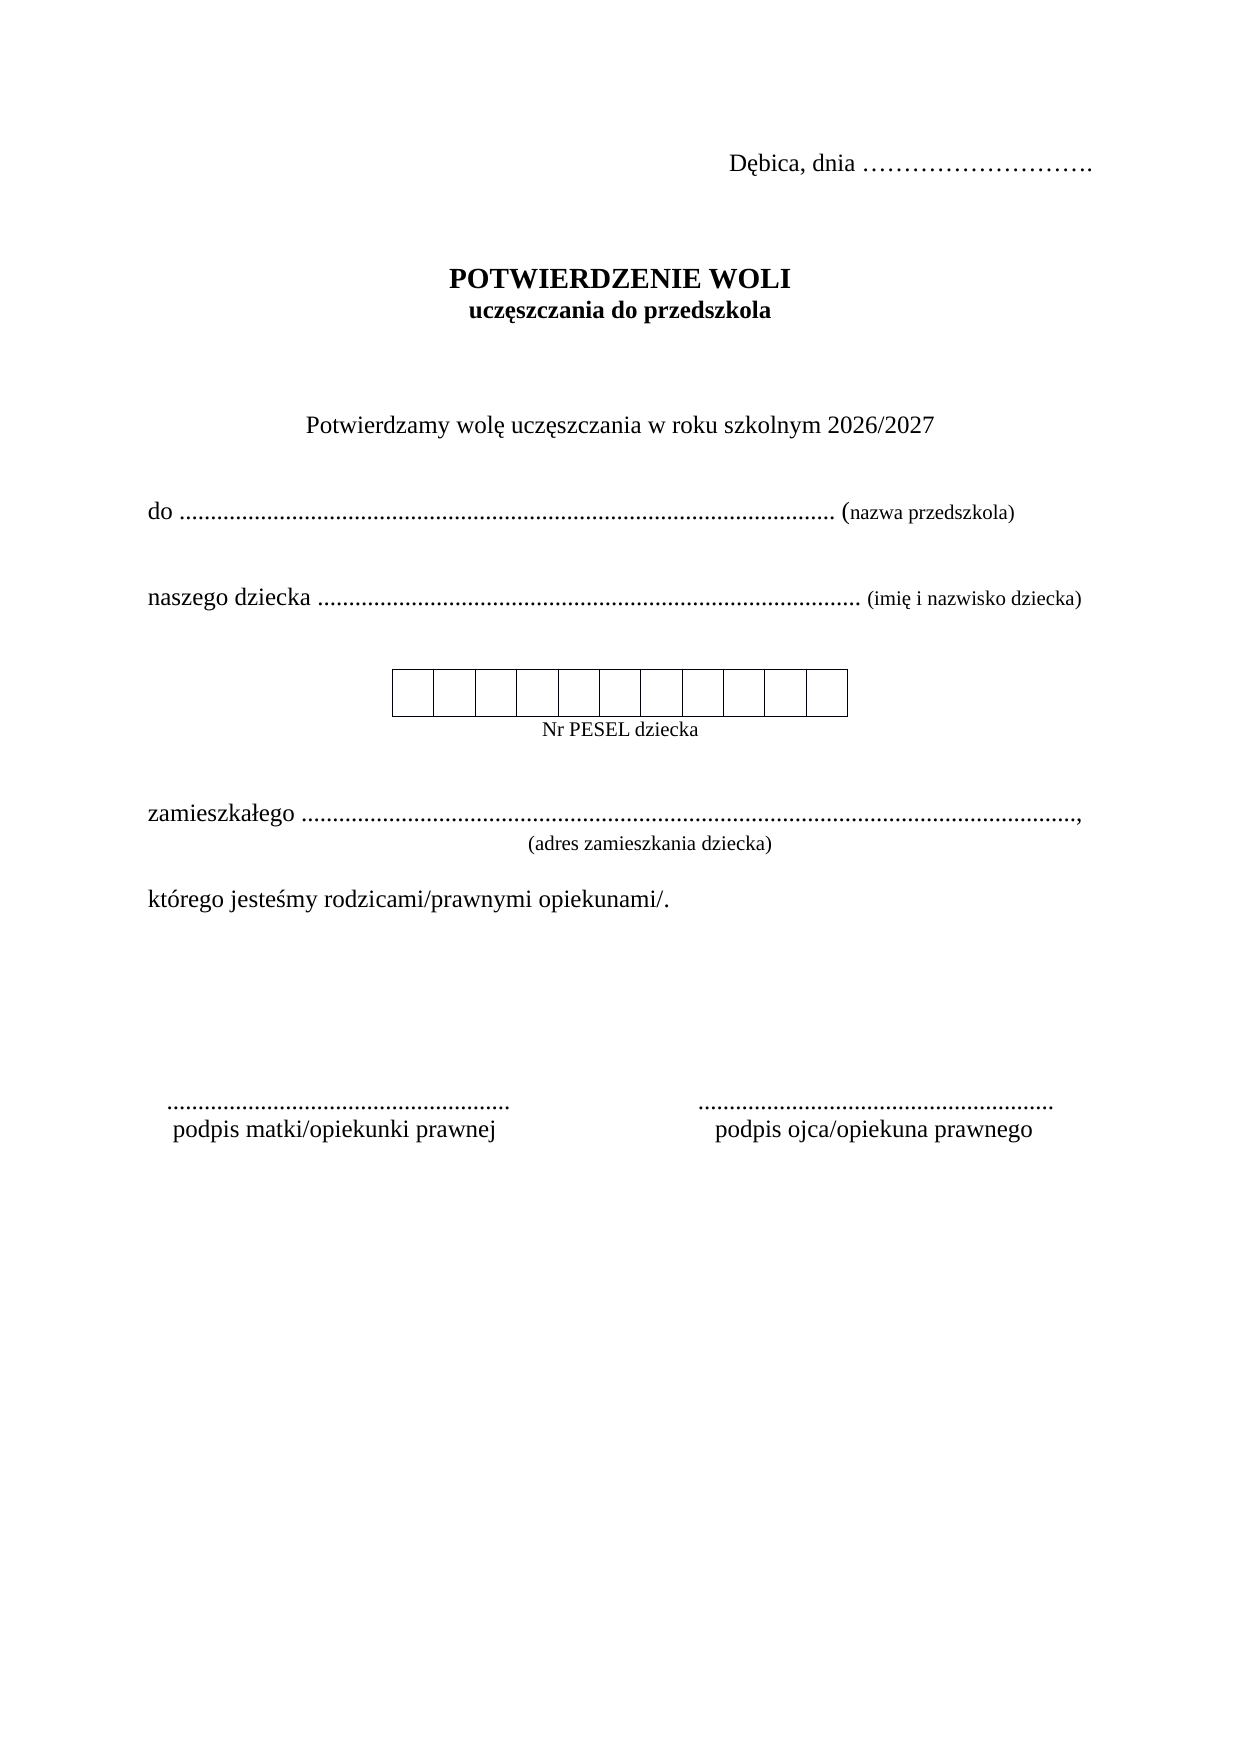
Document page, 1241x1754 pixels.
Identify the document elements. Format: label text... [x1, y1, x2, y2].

table_header [517, 670, 558, 716]
text którego jesteśmy rodzicami/prawnymi opiekunami/. [148, 884, 1093, 913]
table_header [724, 670, 764, 716]
text Nr PESEL dziecka [148, 717, 1093, 741]
table_header [559, 670, 599, 716]
text ....................................................... ......................................................... [148, 1086, 1093, 1114]
table_header [434, 670, 475, 716]
table_header [600, 670, 640, 716]
text uczęszczania do przedszkola [148, 295, 1093, 323]
text naszego dziecka ....................................................................................... (imię i nazwisko dziecka) [148, 582, 1093, 611]
text Dębica, dnia ………………………. [148, 148, 1093, 176]
text podpis matki/opiekunki prawnej podpis ojca/opiekuna prawnego [148, 1114, 1093, 1143]
text Potwierdzamy wolę uczęszczania w roku szkolnym 2026/2027 [148, 410, 1093, 438]
table_header [683, 670, 723, 716]
text zamieszkałego ............................................................................................................................, [148, 798, 1093, 827]
table_header [765, 670, 806, 716]
table_header [476, 670, 516, 716]
table_header [393, 670, 433, 716]
text do ......................................................................................................... (nazwa przedszkola) [148, 496, 1093, 525]
table_header [807, 670, 847, 716]
table_header [641, 670, 682, 716]
text POTWIERDZENIE WOLI [148, 261, 1093, 295]
text (adres zamieszkania dziecka) [148, 827, 1093, 856]
